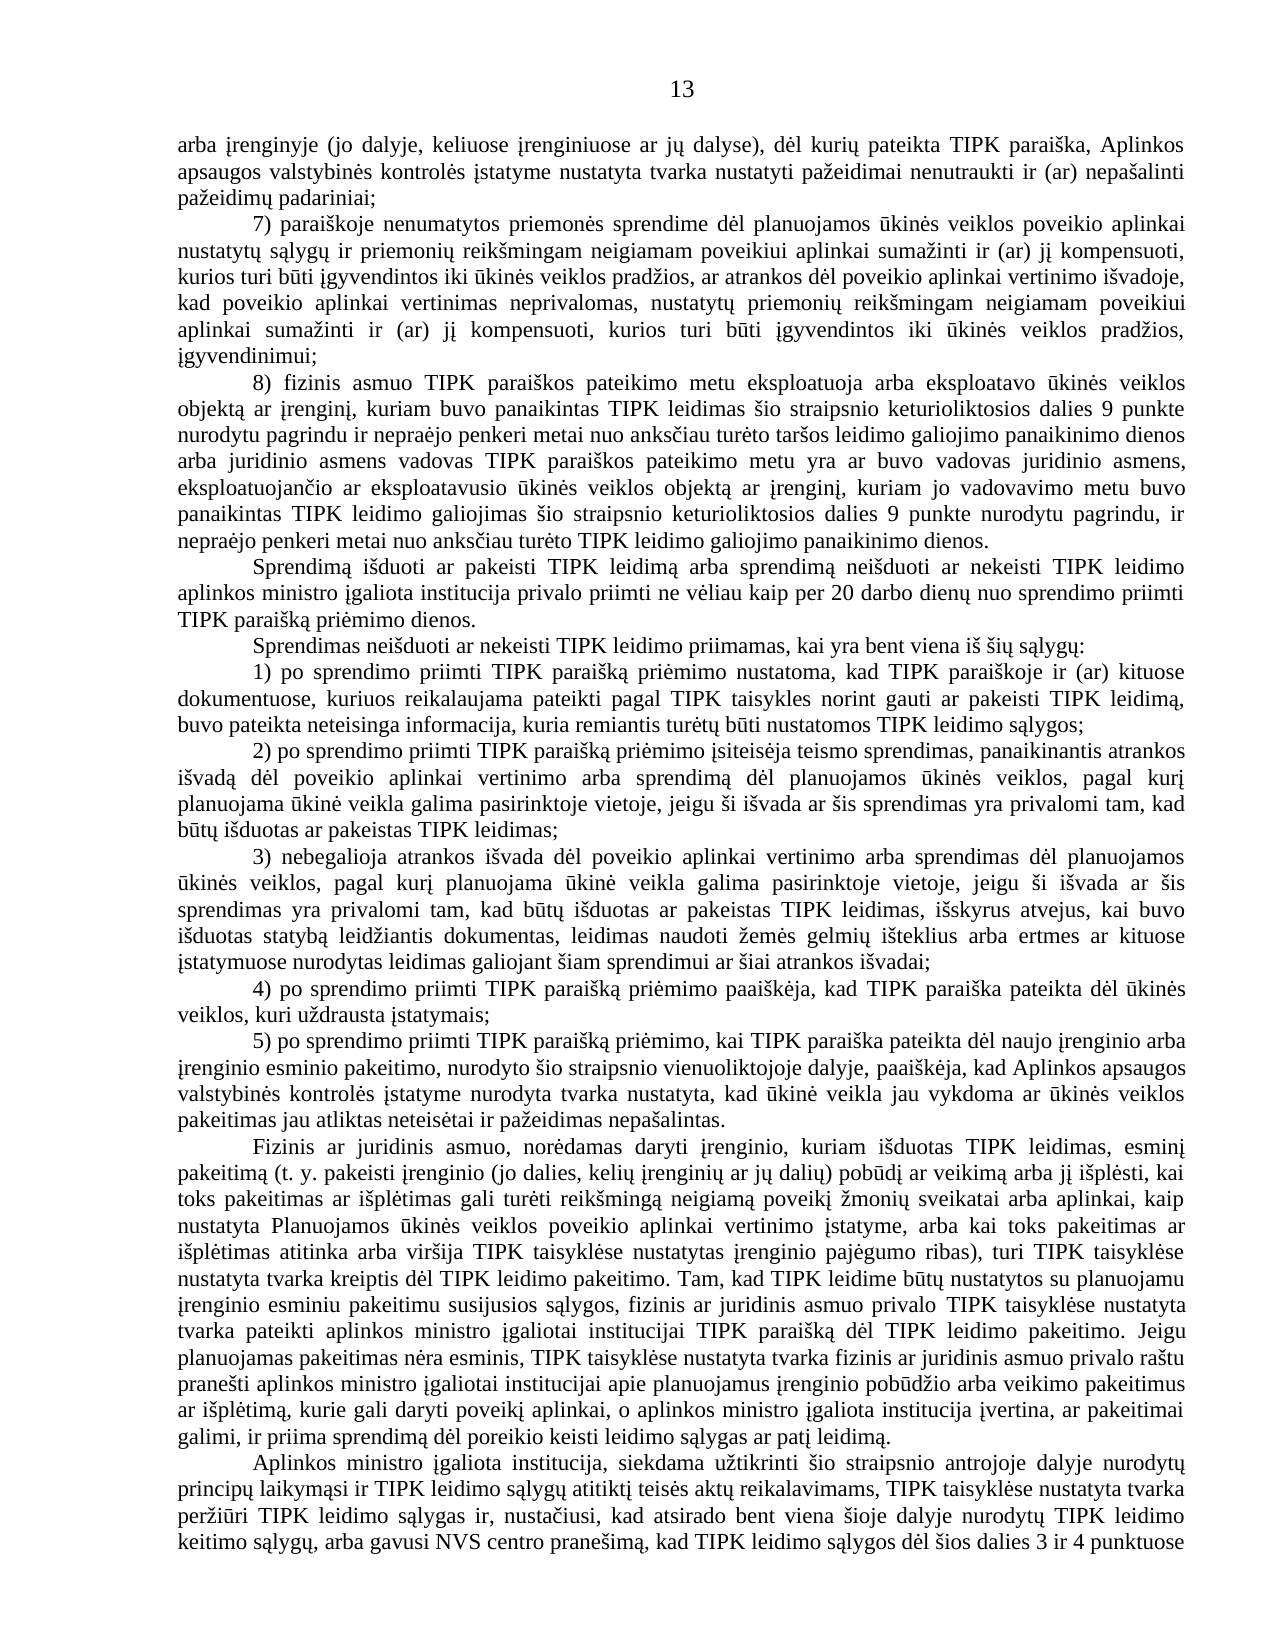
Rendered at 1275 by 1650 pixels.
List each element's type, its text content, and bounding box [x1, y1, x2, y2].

text 8) fizinis asmuo TIPK paraiškos pateikimo metu eksploatuoja arba eksploatavo ūkinės veiklos objektą ar įrenginį, kuriam buvo panaikintas TIPK leidimas šio straipsnio keturioliktosios dalies 9 punkte nurodytu pagrindu ir nepraėjo penkeri metai nuo anksčiau turėto taršos leidimo galiojimo panaikinimo dienos arba juridinio asmens vadovas TIPK paraiškos pateikimo metu yra ar buvo vadovas juridinio asmens, eksploatuojančio ar eksploatavusio ūkinės veiklos objektą ar įrenginį, kuriam jo vadovavimo metu buvo panaikintas TIPK leidimo galiojimas šio straipsnio keturioliktosios dalies 9 punkte nurodytu pagrindu, ir nepraėjo penkeri metai nuo anksčiau turėto TIPK leidimo galiojimo panaikinimo dienos. [177, 368, 1186, 553]
text Aplinkos ministro įgaliota institucija, siekdama užtikrinti šio straipsnio antrojoje dalyje nurodytų principų laikymąsi ir TIPK leidimo sąlygų atitiktį teisės aktų reikalavimams, TIPK taisyklėse nustatyta tvarka peržiūri TIPK leidimo sąlygas ir, nustačiusi, kad atsirado bent viena šioje dalyje nurodytų TIPK leidimo keitimo sąlygų, arba gavusi NVS centro pranešimą, kad TIPK leidimo sąlygos dėl šios dalies 3 ir 4 punktuose [177, 1449, 1186, 1554]
text Sprendimas neišduoti ar nekeisti TIPK leidimo priimamas, kai yra bent viena iš šių sąlygų: [177, 632, 1186, 658]
text arba įrenginyje (jo dalyje, keliuose įrenginiuose ar jų dalyse), dėl kurių pateikta TIPK paraiška, Aplinkos apsaugos valstybinės kontrolės įstatyme nustatyta tvarka nustatyti pažeidimai nenutraukti ir (ar) nepašalinti pažeidimų padariniai; [177, 131, 1186, 210]
text Sprendimą išduoti ar pakeisti TIPK leidimą arba sprendimą neišduoti ar nekeisti TIPK leidimo aplinkos ministro įgaliota institucija privalo priimti ne vėliau kaip per 20 darbo dienų nuo sprendimo priimti TIPK paraišką priėmimo dienos. [177, 553, 1186, 632]
text 3) nebegalioja atrankos išvada dėl poveikio aplinkai vertinimo arba sprendimas dėl planuojamos ūkinės veiklos, pagal kurį planuojama ūkinė veikla galima pasirinktoje vietoje, jeigu ši išvada ar šis sprendimas yra privalomi tam, kad būtų išduotas ar pakeistas TIPK leidimas, išskyrus atvejus, kai buvo išduotas statybą leidžiantis dokumentas, leidimas naudoti žemės gelmių išteklius arba ertmes ar kituose įstatymuose nurodytas leidimas galiojant šiam sprendimui ar šiai atrankos išvadai; [177, 843, 1186, 975]
text 1) po sprendimo priimti TIPK paraišką priėmimo nustatoma, kad TIPK paraiškoje ir (ar) kituose dokumentuose, kuriuos reikalaujama pateikti pagal TIPK taisykles norint gauti ar pakeisti TIPK leidimą, buvo pateikta neteisinga informacija, kuria remiantis turėtų būti nustatomos TIPK leidimo sąlygos; [177, 658, 1186, 737]
text 7) paraiškoje nenumatytos priemonės sprendime dėl planuojamos ūkinės veiklos poveikio aplinkai nustatytų sąlygų ir priemonių reikšmingam neigiamam poveikiui aplinkai sumažinti ir (ar) jį kompensuoti, kurios turi būti įgyvendintos iki ūkinės veiklos pradžios, ar atrankos dėl poveikio aplinkai vertinimo išvadoje, kad poveikio aplinkai vertinimas neprivalomas, nustatytų priemonių reikšmingam neigiamam poveikiui aplinkai sumažinti ir (ar) jį kompensuoti, kurios turi būti įgyvendintos iki ūkinės veiklos pradžios, įgyvendinimui; [177, 210, 1186, 368]
text 5) po sprendimo priimti TIPK paraišką priėmimo, kai TIPK paraiška pateikta dėl naujo įrenginio arba įrenginio esminio pakeitimo, nurodyto šio straipsnio vienuoliktojoje dalyje, paaiškėja, kad Aplinkos apsaugos valstybinės kontrolės įstatyme nurodyta tvarka nustatyta, kad ūkinė veikla jau vykdoma ar ūkinės veiklos pakeitimas jau atliktas neteisėtai ir pažeidimas nepašalintas. [177, 1027, 1186, 1133]
text 4) po sprendimo priimti TIPK paraišką priėmimo paaiškėja, kad TIPK paraiška pateikta dėl ūkinės veiklos, kuri uždrausta įstatymais; [177, 975, 1186, 1027]
text 2) po sprendimo priimti TIPK paraišką priėmimo įsiteisėja teismo sprendimas, panaikinantis atrankos išvadą dėl poveikio aplinkai vertinimo arba sprendimą dėl planuojamos ūkinės veiklos, pagal kurį planuojama ūkinė veikla galima pasirinktoje vietoje, jeigu ši išvada ar šis sprendimas yra privalomi tam, kad būtų išduotas ar pakeistas TIPK leidimas; [177, 737, 1186, 843]
text Fizinis ar juridinis asmuo, norėdamas daryti įrenginio, kuriam išduotas TIPK leidimas, esminį pakeitimą (t. y. pakeisti įrenginio (jo dalies, kelių įrenginių ar jų dalių) pobūdį ar veikimą arba jį išplėsti, kai toks pakeitimas ar išplėtimas gali turėti reikšmingą neigiamą poveikį žmonių sveikatai arba aplinkai, kaip nustatyta Planuojamos ūkinės veiklos poveikio aplinkai vertinimo įstatyme, arba kai toks pakeitimas ar išplėtimas atitinka arba viršija TIPK taisyklėse nustatytas įrenginio pajėgumo ribas), turi TIPK taisyklėse nustatyta tvarka kreiptis dėl TIPK leidimo pakeitimo. Tam, kad TIPK leidime būtų nustatytos su planuojamu įrenginio esminiu pakeitimu susijusios sąlygos, fizinis ar juridinis asmuo privalo TIPK taisyklėse nustatyta tvarka pateikti aplinkos ministro įgaliotai institucijai TIPK paraišką dėl TIPK leidimo pakeitimo. Jeigu planuojamas pakeitimas nėra esminis, TIPK taisyklėse nustatyta tvarka fizinis ar juridinis asmuo privalo raštu pranešti aplinkos ministro įgaliotai institucijai apie planuojamus įrenginio pobūdžio arba veikimo pakeitimus ar išplėtimą, kurie gali daryti poveikį aplinkai, o aplinkos ministro įgaliota institucija įvertina, ar pakeitimai galimi, ir priima sprendimą dėl poreikio keisti leidimo sąlygas ar patį leidimą. [177, 1133, 1186, 1449]
